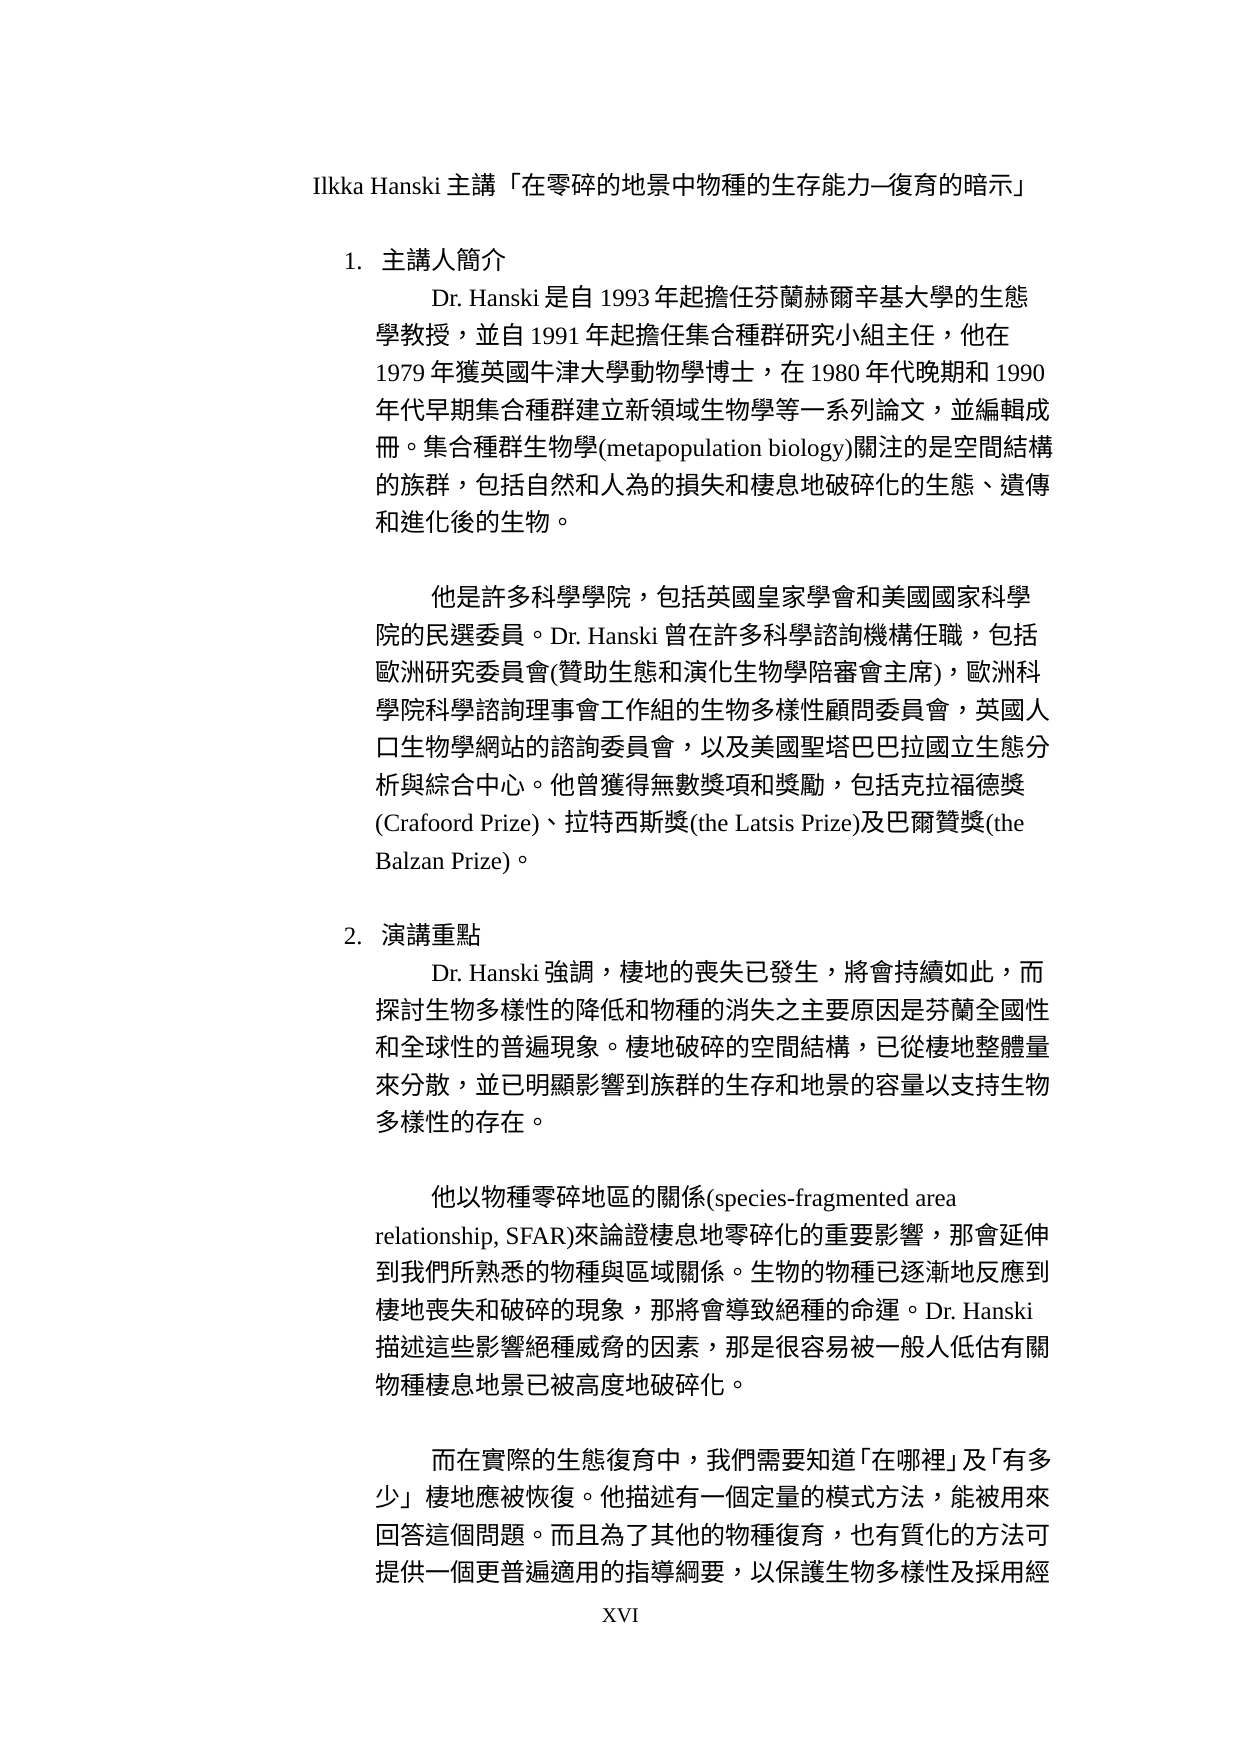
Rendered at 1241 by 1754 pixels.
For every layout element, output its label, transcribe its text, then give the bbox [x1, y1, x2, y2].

text 他是許多科學學院，包括英國皇家學會和美國國家科學院的民選委員。Dr. Hanski曾在許多科學諮詢機構任職，包括歐洲研究委員會(贊助生態和演化生物學陪審會主席)，歐洲科學院科學諮詢理事會工作組的生物多樣性顧問委員會，英國人口生物學網站的諮詢委員會，以及美國聖塔巴巴拉國立生態分析與綜合中心。他曾獲得無數獎項和獎勵，包括克拉福德獎(Crafoord Prize)、拉特西斯獎(the Latsis Prize)及巴爾贊獎(the Balzan Prize)。 [375, 577, 1053, 877]
text Ilkka Hanski主講「在零碎的地景中物種的生存能力─復育的暗示」 [294, 164, 1053, 202]
text 他以物種零碎地區的關係(species-fragmented area relationship, SFAR)來論證棲息地零碎化的重要影響，那會延伸到我們所熟悉的物種與區域關係。生物的物種已逐漸地反應到棲地喪失和破碎的現象，那將會導致絕種的命運。Dr. Hanski描述這些影響絕種威脅的因素，那是很容易被一般人低估有關物種棲息地景已被高度地破碎化。 [375, 1177, 1053, 1402]
text Dr. Hanski是自1993年起擔任芬蘭赫爾辛基大學的生態學教授，並自1991年起擔任集合種群研究小組主任，他在1979年獲英國牛津大學動物學博士，在1980年代晚期和1990年代早期集合種群建立新領域生物學等一系列論文，並編輯成冊。集合種群生物學(metapopulation biology)關注的是空間結構的族群，包括自然和人為的損失和棲息地破碎化的生態、遺傳和進化後的生物。 [375, 277, 1053, 539]
text 而在實際的生態復育中，我們需要知道「在哪裡」及「有多少」棲地應被恢復。他描述有一個定量的模式方法，能被用來回答這個問題。而且為了其他的物種復育，也有質化的方法可提供一個更普遍適用的指導綱要，以保護生物多樣性及採用經 [375, 1439, 1053, 1589]
list 主講人簡介 [344, 239, 1053, 277]
list 演講重點 [344, 914, 1053, 952]
text Dr. Hanski強調，棲地的喪失已發生，將會持續如此，而探討生物多樣性的降低和物種的消失之主要原因是芬蘭全國性和全球性的普遍現象。棲地破碎的空間結構，已從棲地整體量來分散，並已明顯影響到族群的生存和地景的容量以支持生物多樣性的存在。 [375, 952, 1053, 1139]
